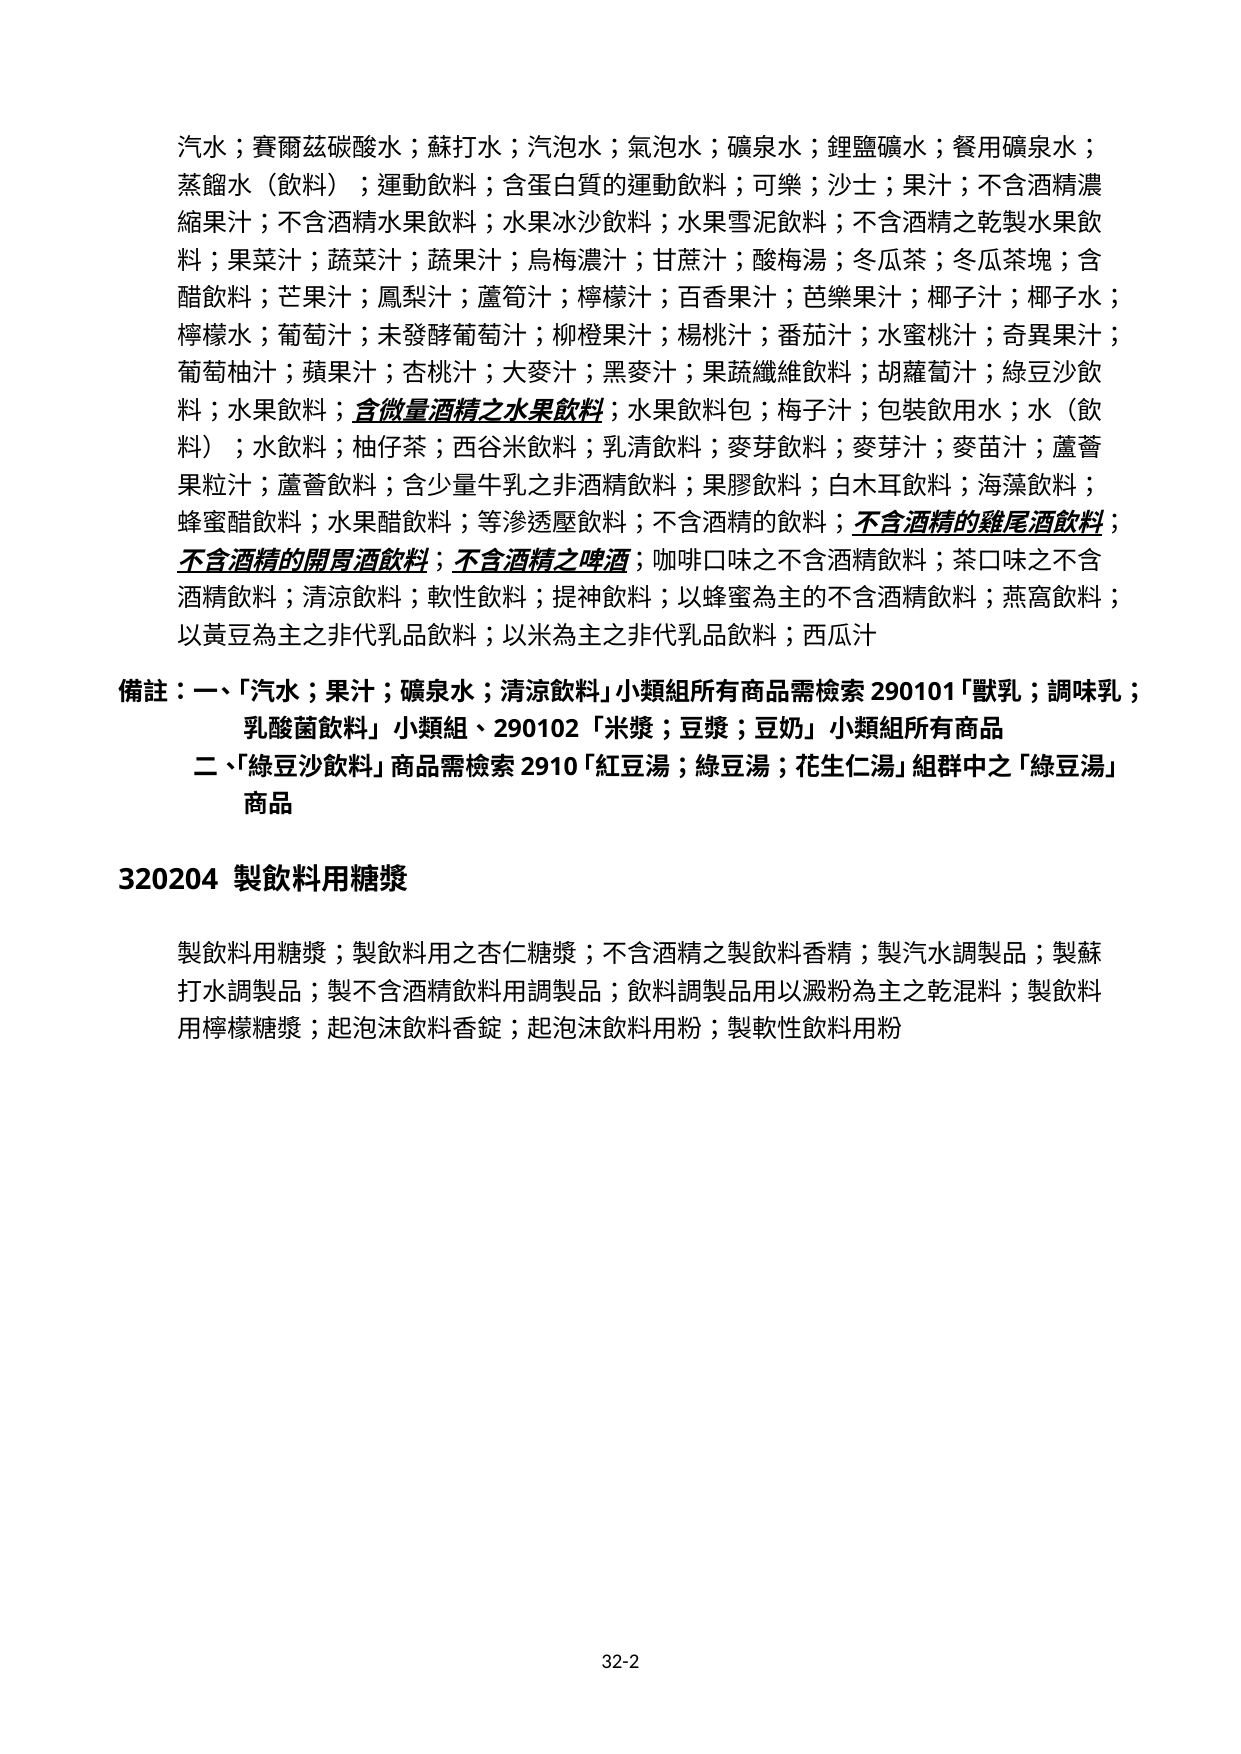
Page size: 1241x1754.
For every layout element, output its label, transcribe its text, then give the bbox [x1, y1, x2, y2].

text 製飲料用糖漿；製飲料用之杏仁糖漿；不含酒精之製飲料香精；製汽水調製品；製蘇打水調製品；製不含酒精飲料用調製品；飲料調製品用以澱粉為主之乾混料；製飲料用檸檬糖漿；起泡沫飲料香錠；起泡沫飲料用粉；製軟性飲料用粉 [177, 933, 1122, 1046]
text 汽水；賽爾茲碳酸水；蘇打水；汽泡水；氣泡水；礦泉水；鋰鹽礦水；餐用礦泉水；蒸餾水（飲料）；運動飲料；含蛋白質的運動飲料；可樂；沙士；果汁；不含酒精濃縮果汁；不含酒精水果飲料；水果冰沙飲料；水果雪泥飲料；不含酒精之乾製水果飲料；果菜汁；蔬菜汁；蔬果汁；烏梅濃汁；甘蔗汁；酸梅湯；冬瓜茶；冬瓜茶塊；含醋飲料；芒果汁；鳳梨汁；蘆筍汁；檸檬汁；百香果汁；芭樂果汁；椰子汁；椰子水；檸檬水；葡萄汁；未發酵葡萄汁；柳橙果汁；楊桃汁；番茄汁；水蜜桃汁；奇異果汁；葡萄柚汁；蘋果汁；杏桃汁；大麥汁；黑麥汁；果蔬纖維飲料；胡蘿蔔汁；綠豆沙飲料；水果飲料；含微量酒精之水果飲料；水果飲料包；梅子汁；包裝飲用水；水（飲料）；水飲料；柚仔茶；西谷米飲料；乳清飲料；麥芽飲料；麥芽汁；麥苗汁；蘆薈果粒汁；蘆薈飲料；含少量牛乳之非酒精飲料；果膠飲料；白木耳飲料；海藻飲料；蜂蜜醋飲料；水果醋飲料；等滲透壓飲料；不含酒精的飲料；不含酒精的雞尾酒飲料；不含酒精的開胃酒飲料；不含酒精之啤酒；咖啡口味之不含酒精飲料；茶口味之不含酒精飲料；清涼飲料；軟性飲料；提神飲料；以蜂蜜為主的不含酒精飲料；燕窩飲料；以黃豆為主之非代乳品飲料；以米為主之非代乳品飲料；西瓜汁 [177, 127, 1122, 652]
text 備註：一、「汽水；果汁；礦泉水；清涼飲料」小類組所有商品需檢索290101「獸乳；調味乳；乳酸菌飲料」小類組、290102「米漿；豆漿；豆奶」小類組所有商品 [118, 671, 1122, 746]
text 二、「綠豆沙飲料」商品需檢索2910「紅豆湯；綠豆湯；花生仁湯」組群中之「綠豆湯」商品 [193, 746, 1122, 821]
text 320204 製飲料用糖漿 [118, 839, 1122, 914]
